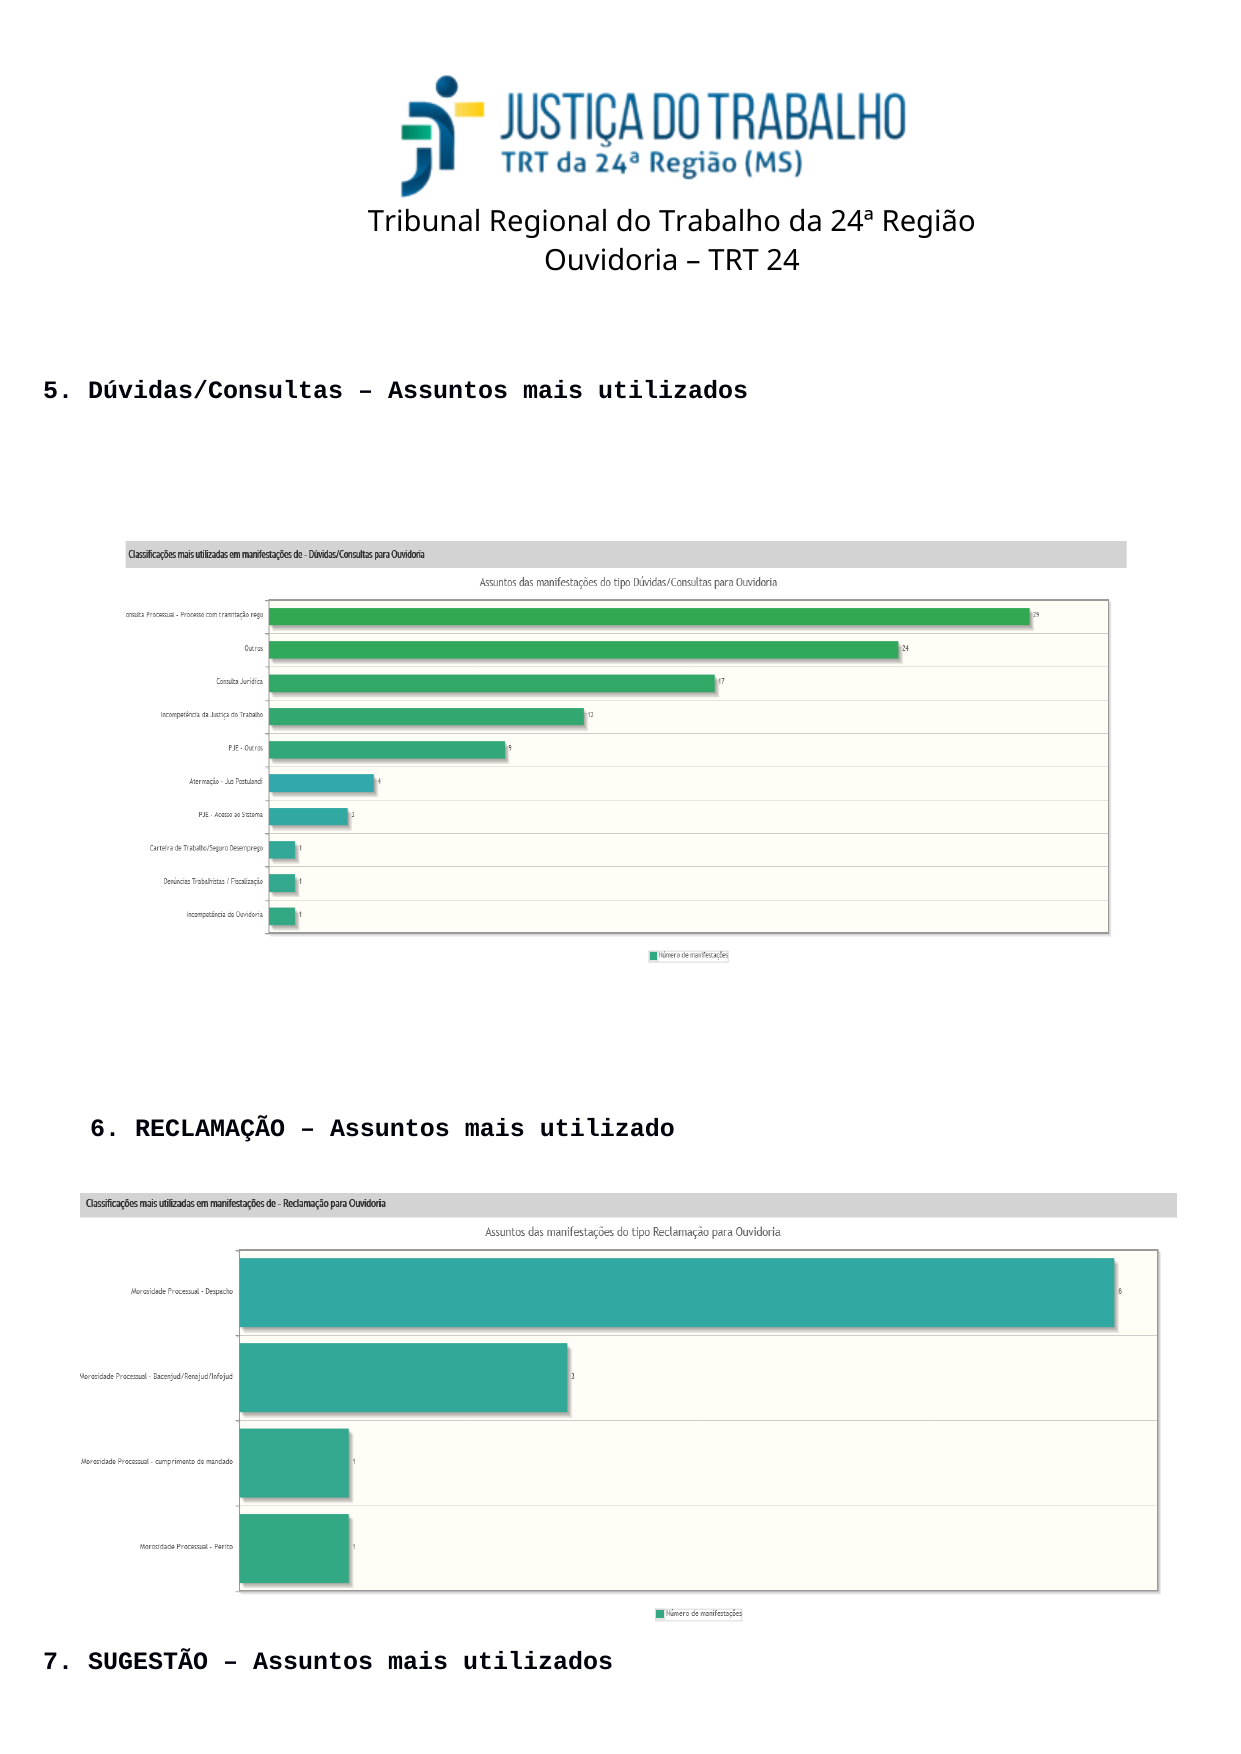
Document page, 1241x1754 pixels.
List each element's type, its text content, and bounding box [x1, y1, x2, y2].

text 7. SUGESTÃO – Assuntos mais utilizados [43, 1649, 1209, 1677]
text 5. Dúvidas/Consultas – Assuntos mais utilizados [43, 378, 1209, 406]
text 6. RECLAMAÇÃO – Assuntos mais utilizado [90, 1116, 1209, 1144]
